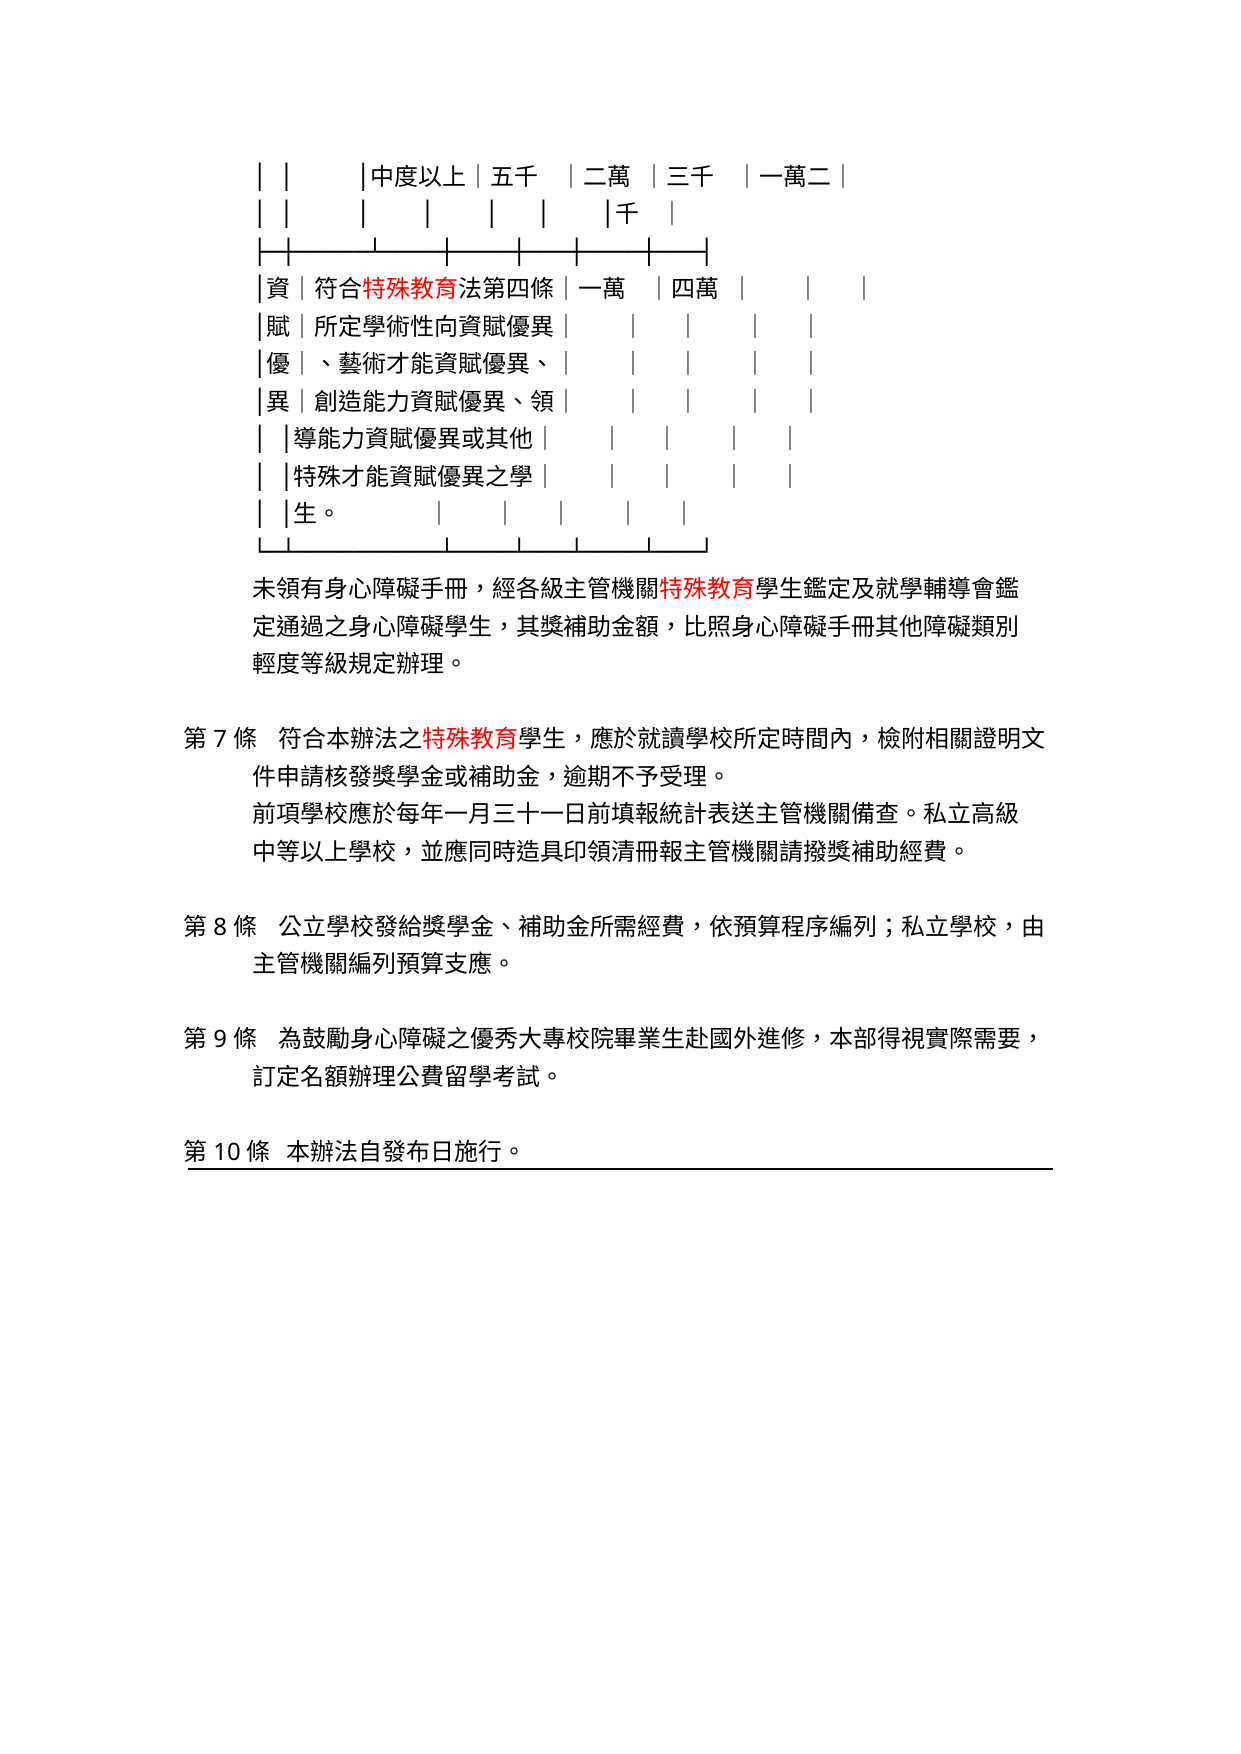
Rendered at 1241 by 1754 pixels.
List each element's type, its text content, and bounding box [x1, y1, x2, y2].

table_cell │ │ │中度以上│五千 │二萬 │三千 │一萬二│ │ │ │ │ │ │ │千 │ ├─┼─────┴────┼────┼───┼────┼───┤ │資│符合特殊教育法第四條│一萬 │四萬 │ │ │ │賦│所定學術性向資賦優異│ │ │ │ │ │優│、藝術才能資賦優異、│ │ │ │ │ │異│創造能力資賦優異、領│ │ │ │ │ │ │導能力資賦優異或其他│ │ │ │ │ │ │特殊才能資賦優異之學│ │ │ │ │ │ │生。 │ │ │ │ │ └─┴──────────┴────┴───┴────┴───┘ 未領有身心障礙手冊，經各級主管機關特殊教育學生鑑定及就學輔導會鑑 定通過之身心障礙學生，其獎補助金額，比照身心障礙手冊其他障礙類別 輕度等級規定辦理。 第 7 條 符合本辦法之特殊教育學生，應於就讀學校所定時間內，檢附相關證明文 件申請核發獎學金或補助金，逾期不予受理。 前項學校應於每年一月三十一日前填報統計表送主管機關備查。私立高級 中等以上學校，並應同時造具印領清冊報主管機關請撥獎補助經費。 第 8 條 公立學校發給獎學金、補助金所需經費，依預算程序編列；私立學校，由 主管機關編列預算支應。 第 9 條 為鼓勵身心障礙之優秀大專校院畢業生赴國外進修，本部得視實際需要， 訂定名額辦理公費留學考試。 第 10 條 本辦法自發布日施行。 [179, 150, 1170, 1172]
